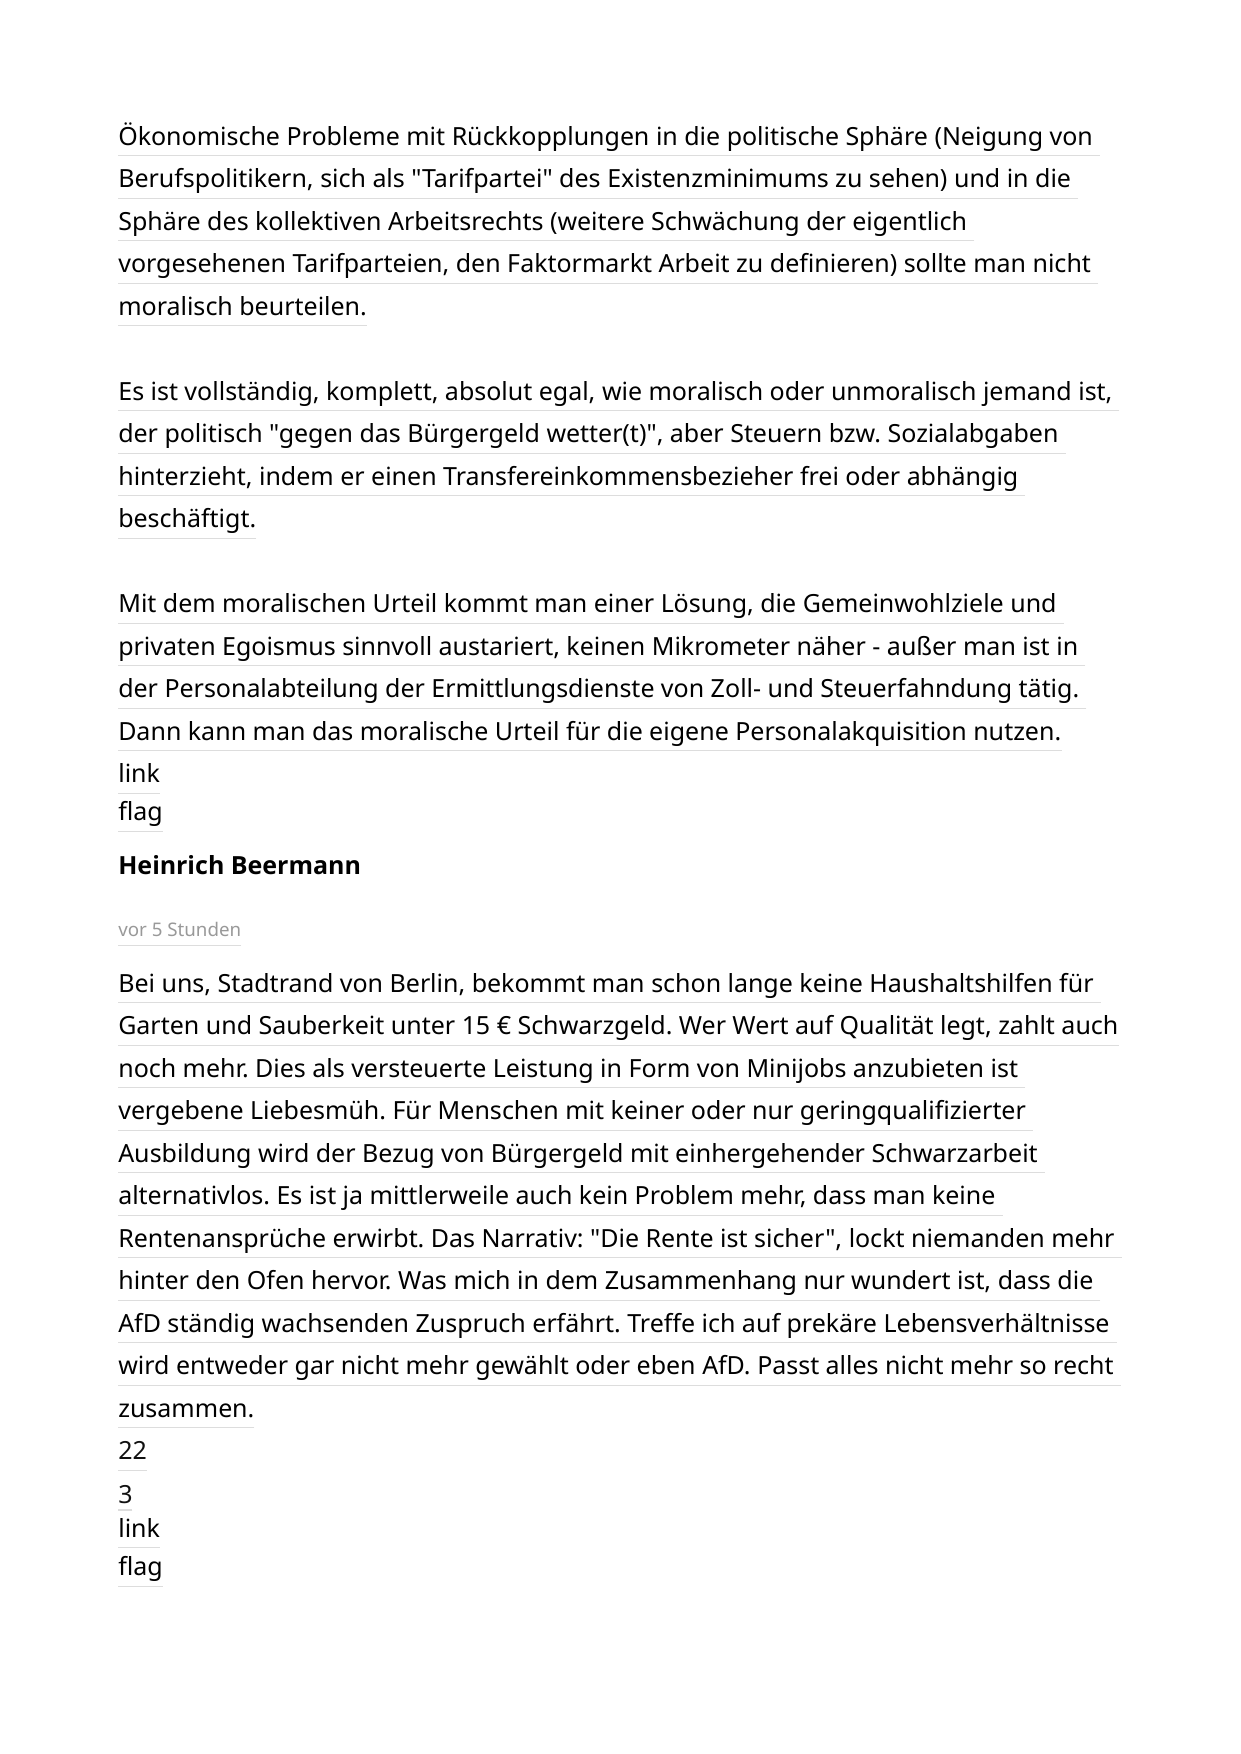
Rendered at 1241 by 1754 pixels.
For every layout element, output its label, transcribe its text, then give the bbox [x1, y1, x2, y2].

text Ökonomische Probleme mit Rückkopplungen in die politische Sphäre (Neigung von Berufspolitikern, sich als "Tarifpartei" des Existenzminimums zu sehen) und in die Sphäre des kollektiven Arbeitsrechts (weitere Schwächung der eigentlich vorgesehenen Tarifparteien, den Faktormarkt Arbeit zu definieren) sollte man nicht moralisch beurteilen. Es ist vollständig, komplett, absolut egal, wie moralisch oder unmoralisch jemand ist, der politisch "gegen das Bürgergeld wetter(t)", aber Steuern bzw. Sozialabgaben hinterzieht, indem er einen Transfereinkommensbezieher frei oder abhängig beschäftigt. Mit dem moralischen Urteil kommt man einer Lösung, die Gemeinwohlziele und privaten Egoismus sinnvoll austariert, keinen Mikrometer näher - außer man ist in der Personalabteilung der Ermittlungsdienste von Zoll- und Steuerfahndung tätig. Dann kann man das moralische Urteil für die eigene Personalakquisition nutzen. [118, 118, 1122, 751]
text vor 5 Stunden [118, 917, 1117, 946]
text link [118, 1511, 1122, 1548]
text flag [118, 1548, 1122, 1587]
text Bei uns, Stadtrand von Berlin, bekommt man schon lange keine Haushaltshilfen für Garten und Sauberkeit unter 15 € Schwarzgeld. Wer Wert auf Qualität legt, zahlt auch noch mehr. Dies als versteuerte Leistung in Form von Minijobs anzubieten ist vergebene Liebesmüh. Für Menschen mit keiner oder nur geringqualifizierter Ausbildung wird der Bezug von Bürgergeld mit einhergehender Schwarzarbeit alternativlos. Es ist ja mittlerweile auch kein Problem mehr, dass man keine Rentenansprüche erwirbt. Das Narrativ: "Die Rente ist sicher", lockt niemanden mehr [118, 965, 1122, 1257]
text 3 [118, 1475, 1122, 1511]
text Heinrich Beermann [118, 847, 1122, 881]
text link [118, 756, 1122, 794]
text flag [118, 794, 1122, 832]
text 22 [118, 1433, 1122, 1471]
text hinter den Ofen hervor. Was mich in dem Zusammenhang nur wundert ist, dass die AfD ständig wachsenden Zuspruch erfährt. Treffe ich auf prekäre Lebensverhältnisse wird entweder gar nicht mehr gewählt oder eben AfD. Passt alles nicht mehr so recht zusammen. [118, 1258, 1122, 1428]
